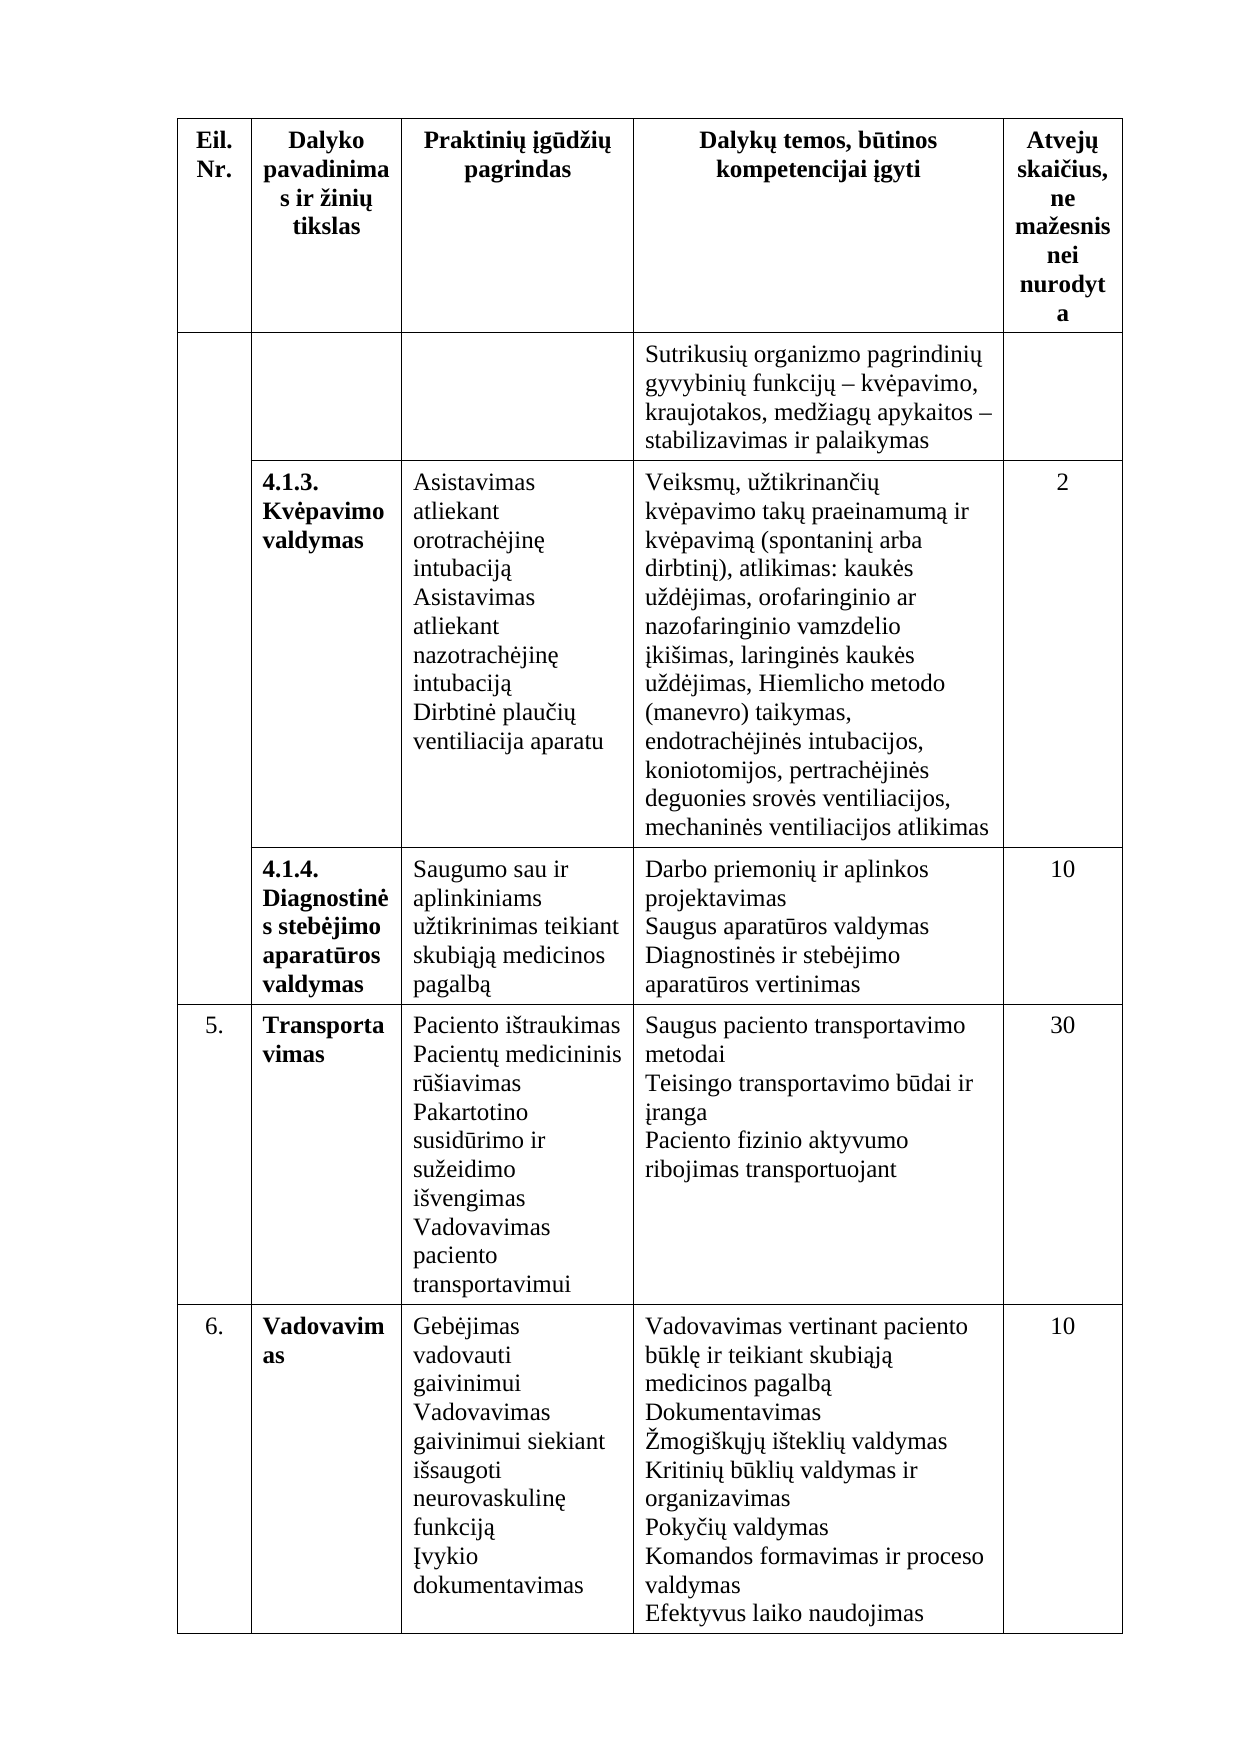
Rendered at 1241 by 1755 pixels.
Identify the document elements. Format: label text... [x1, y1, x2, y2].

table_header Atvejų skaičius, ne mažesnis nei nurodyta [1004, 119, 1122, 332]
table_cell 4.1.4. Diagnostinės stebėjimo aparatūros valdymas [252, 848, 401, 1003]
table_cell [178, 333, 251, 1003]
table_cell 6. [178, 1305, 251, 1633]
table_cell 30 [1004, 1005, 1122, 1304]
table_cell Saugus paciento transportavimo metodai Teisingo transportavimo būdai ir įranga Paciento fizinio aktyvumo ribojimas transportuojant [634, 1005, 1003, 1304]
table_cell 10 [1004, 848, 1122, 1003]
table_cell Vadovavimas [252, 1305, 401, 1633]
table_header Eil. Nr. [178, 119, 251, 332]
table_cell Darbo priemonių ir aplinkos projektavimas Saugus aparatūros valdymas Diagnostinės ir stebėjimo aparatūros vertinimas [634, 848, 1003, 1003]
table_cell [252, 333, 401, 460]
table_cell 4.1.3. Kvėpavimo valdymas [252, 461, 401, 847]
table_cell Vadovavimas vertinant paciento būklę ir teikiant skubiąją medicinos pagalbą Dokumentavimas Žmogiškųjų išteklių valdymas Kritinių būklių valdymas ir organizavimas Pokyčių valdymas Komandos formavimas ir proceso valdymas Efektyvus laiko naudojimas [634, 1305, 1003, 1633]
table_cell Gebėjimas vadovauti gaivinimui Vadovavimas gaivinimui siekiant išsaugoti neurovaskulinę funkciją Įvykio dokumentavimas [402, 1305, 633, 1633]
table_header Dalyko pavadinimas ir žinių tikslas [252, 119, 401, 332]
table_cell Sutrikusių organizmo pagrindinių gyvybinių funkcijų – kvėpavimo, kraujotakos, medžiagų apykaitos – stabilizavimas ir palaikymas [634, 333, 1003, 460]
table_cell Transportavimas [252, 1005, 401, 1304]
table_cell 5. [178, 1005, 251, 1304]
table_cell 2 [1004, 461, 1122, 847]
table_cell 10 [1004, 1305, 1122, 1633]
table_cell Paciento ištraukimas Pacientų medicininis rūšiavimas Pakartotino susidūrimo ir sužeidimo išvengimas Vadovavimas paciento transportavimui [402, 1005, 633, 1304]
table_cell Veiksmų, užtikrinančių kvėpavimo takų praeinamumą ir kvėpavimą (spontaninį arba dirbtinį), atlikimas: kaukės uždėjimas, orofaringinio ar nazofaringinio vamzdelio įkišimas, laringinės kaukės uždėjimas, Hiemlicho metodo (manevro) taikymas, endotrachėjinės intubacijos, koniotomijos, pertrachėjinės deguonies srovės ventiliacijos, mechaninės ventiliacijos atlikimas [634, 461, 1003, 847]
table_header Praktinių įgūdžių pagrindas [402, 119, 633, 332]
table_cell Saugumo sau ir aplinkiniams užtikrinimas teikiant skubiąją medicinos pagalbą [402, 848, 633, 1003]
table_cell [402, 333, 633, 460]
table_cell Asistavimas atliekant orotrachėjinę intubaciją Asistavimas atliekant nazotrachėjinę intubaciją Dirbtinė plaučių ventiliacija aparatu [402, 461, 633, 847]
table_cell [1004, 333, 1122, 460]
table_header Dalykų temos, būtinos kompetencijai įgyti [634, 119, 1003, 332]
